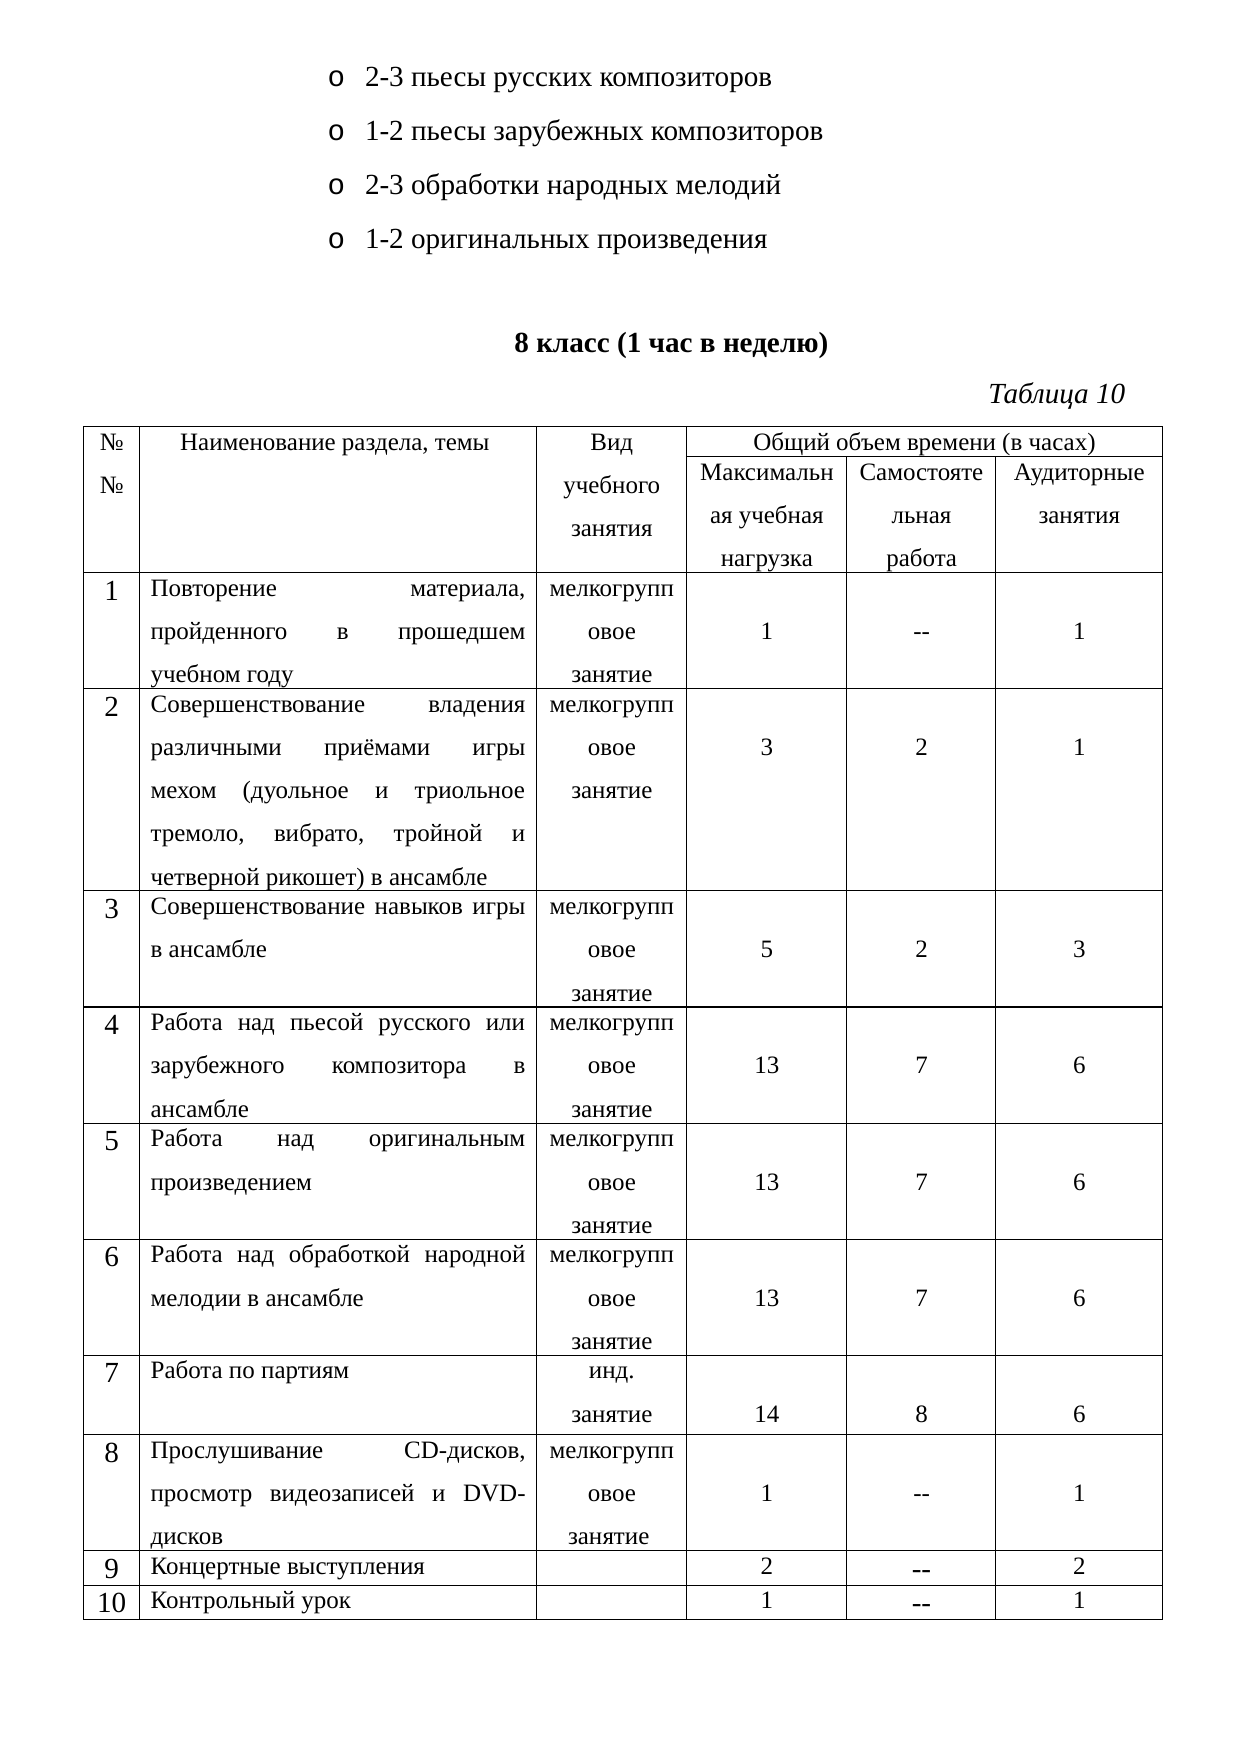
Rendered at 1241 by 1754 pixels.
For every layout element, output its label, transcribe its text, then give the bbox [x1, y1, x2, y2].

table_cell 7 [847, 1240, 995, 1354]
table_cell 1 [996, 1435, 1162, 1550]
table_cell 2 [847, 689, 995, 890]
list 2-3 пьесы русских композиторов [327, 59, 1128, 95]
table_cell 6 [996, 1240, 1162, 1354]
table_cell 1 [996, 1586, 1162, 1619]
table_cell Самостоятельная работа [847, 457, 995, 572]
list 2-3 обработки народных мелодий [327, 167, 1128, 203]
table_cell 8 [84, 1435, 139, 1550]
table_cell 4 [84, 1008, 139, 1122]
table_cell мелкогрупповое занятие [537, 1435, 686, 1550]
table_cell 1 [687, 1435, 846, 1550]
table_cell мелкогрупповое занятие [537, 1124, 686, 1238]
table_header Вид учебного занятия [537, 427, 686, 572]
table_cell 6 [996, 1008, 1162, 1122]
table_cell мелкогрупповое занятие [537, 1008, 686, 1122]
table_cell Работа над обработкой народной мелодии в ансамбле [140, 1240, 536, 1354]
table_cell 6 [996, 1124, 1162, 1238]
table_cell мелкогрупповое занятие [537, 689, 686, 890]
table_cell 9 [84, 1551, 139, 1584]
table_cell Концертные выступления [140, 1551, 536, 1584]
table_cell 13 [687, 1240, 846, 1354]
table_cell мелкогрупповое занятие [537, 1240, 686, 1354]
table_cell Работа по партиям [140, 1356, 536, 1434]
table_cell 6 [84, 1240, 139, 1354]
table_cell 10 [84, 1586, 139, 1619]
table_cell 13 [687, 1008, 846, 1122]
table_cell 1 [996, 689, 1162, 890]
table_cell 5 [84, 1124, 139, 1238]
table_cell 2 [847, 891, 995, 1006]
table_cell 1 [84, 573, 139, 688]
table_cell Аудиторные занятия [996, 457, 1162, 572]
table_cell -- [847, 573, 995, 688]
table_cell 2 [687, 1551, 846, 1584]
table_cell мелкогрупповое занятие [537, 573, 686, 688]
table_cell 3 [687, 689, 846, 890]
table_cell [537, 1586, 686, 1619]
table_cell мелкогрупповое занятие [537, 891, 686, 1006]
table_cell 13 [687, 1124, 846, 1238]
table_cell Работа над оригинальным произведением [140, 1124, 536, 1238]
table_cell Совершенствование навыков игры в ансамбле [140, 891, 536, 1006]
table_cell 1 [996, 573, 1162, 688]
table_cell Максимальная учебная нагрузка [687, 457, 846, 572]
table_cell Контрольный урок [140, 1586, 536, 1619]
table_cell 14 [687, 1356, 846, 1434]
text Таблица 10 [215, 376, 1128, 409]
table_header Общий объем времени (в часах) [687, 427, 1162, 456]
table_cell Повторение материала, пройденного в прошедшем учебном году [140, 573, 536, 688]
list 1-2 пьесы зарубежных композиторов [327, 113, 1128, 149]
table_cell 2 [84, 689, 139, 890]
table_cell 5 [687, 891, 846, 1006]
text 8 класс (1 час в неделю) [215, 326, 1128, 359]
table_cell 3 [84, 891, 139, 1006]
table_cell -- [847, 1586, 995, 1619]
table_cell Совершенствование владения различными приёмами игры мехом (дуольное и триольное тремоло, вибрато, тройной и четверной рикошет) в ансамбле [140, 689, 536, 890]
table_cell инд. занятие [537, 1356, 686, 1434]
table_cell 7 [847, 1008, 995, 1122]
table_cell -- [847, 1435, 995, 1550]
table_cell 8 [847, 1356, 995, 1434]
table_cell 1 [687, 1586, 846, 1619]
list 1-2 оригинальных произведения [327, 221, 1128, 257]
table_cell 7 [84, 1356, 139, 1434]
table_cell Прослушивание CD-дисков, просмотр видеозаписей и DVD-дисков [140, 1435, 536, 1550]
table_cell -- [847, 1551, 995, 1584]
table_cell 1 [687, 573, 846, 688]
table_header №№ [84, 427, 139, 572]
table_cell 2 [996, 1551, 1162, 1584]
table_cell [537, 1551, 686, 1584]
table_cell 6 [996, 1356, 1162, 1434]
table_cell 3 [996, 891, 1162, 1006]
table_header Наименование раздела, темы [140, 427, 536, 572]
table_cell 7 [847, 1124, 995, 1238]
table_cell Работа над пьесой русского или зарубежного композитора в ансамбле [140, 1008, 536, 1122]
